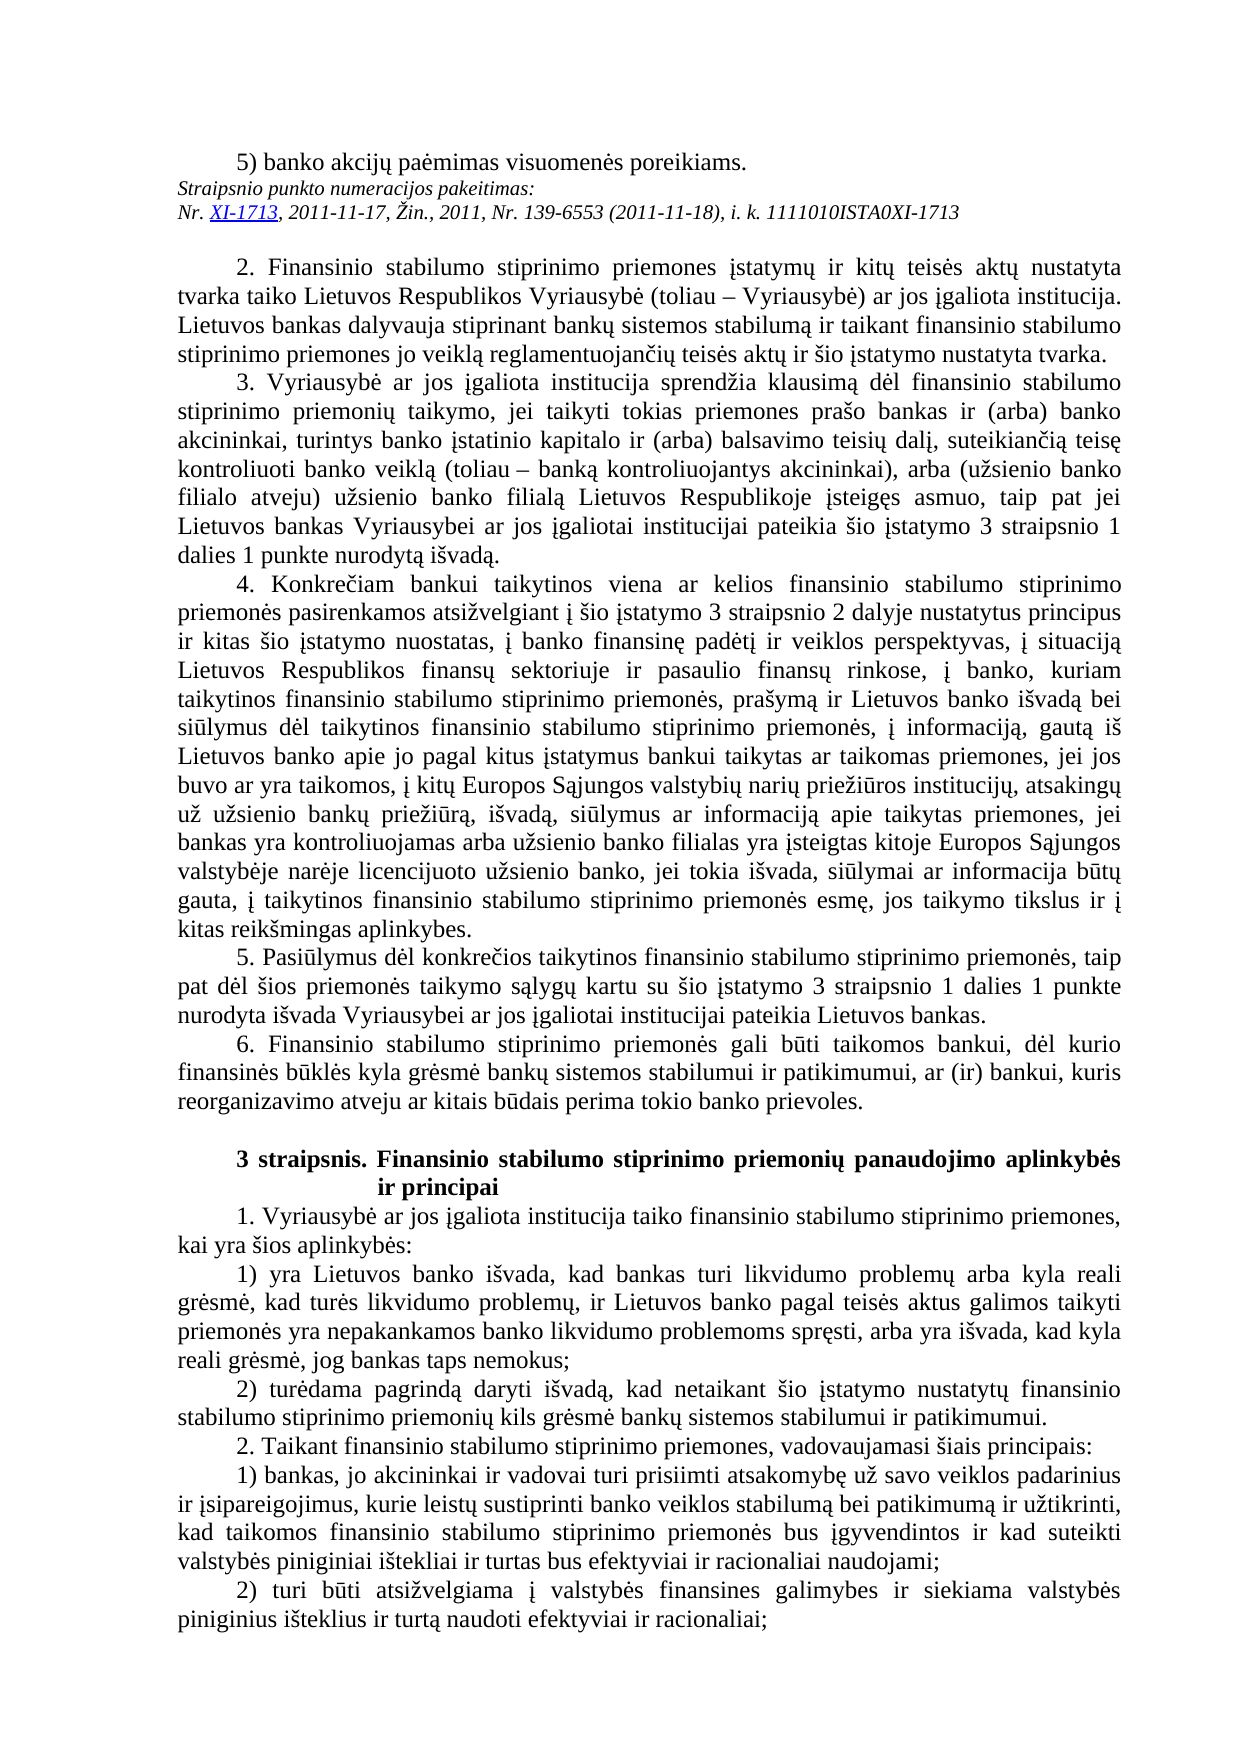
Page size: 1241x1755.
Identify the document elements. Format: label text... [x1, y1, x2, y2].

text Straipsnio punkto numeracijos pakeitimas: [177, 176, 1122, 200]
text 2. Taikant finansinio stabilumo stiprinimo priemones, vadovaujamasi šiais principais: [177, 1431, 1122, 1460]
text 6. Finansinio stabilumo stiprinimo priemonės gali būti taikomos bankui, dėl kurio finansinės būklės kyla grėsmė bankų sistemos stabilumui ir patikimumui, ar (ir) bankui, kuris reorganizavimo atveju ar kitais būdais perima tokio banko prievoles. [177, 1029, 1122, 1115]
text 1) bankas, jo akcininkai ir vadovai turi prisiimti atsakomybę už savo veiklos padarinius ir įsipareigojimus, kurie leistų sustiprinti banko veiklos stabilumą bei patikimumą ir užtikrinti, kad taikomos finansinio stabilumo stiprinimo priemonės bus įgyvendintos ir kad suteikti valstybės piniginiai ištekliai ir turtas bus efektyviai ir racionaliai naudojami; [177, 1460, 1122, 1575]
text 2. Finansinio stabilumo stiprinimo priemones įstatymų ir kitų teisės aktų nustatyta tvarka taiko Lietuvos Respublikos Vyriausybė (toliau – Vyriausybė) ar jos įgaliota institucija. Lietuvos bankas dalyvauja stiprinant bankų sistemos stabilumą ir taikant finansinio stabilumo stiprinimo priemones jo veiklą reglamentuojančių teisės aktų ir šio įstatymo nustatyta tvarka. [177, 252, 1122, 367]
text 2) turi būti atsižvelgiama į valstybės finansines galimybes ir siekiama valstybės piniginius išteklius ir turtą naudoti efektyviai ir racionaliai; [177, 1575, 1122, 1632]
text 1. Vyriausybė ar jos įgaliota institucija taiko finansinio stabilumo stiprinimo priemones, kai yra šios aplinkybės: [177, 1201, 1122, 1259]
text 3. Vyriausybė ar jos įgaliota institucija sprendžia klausimą dėl finansinio stabilumo stiprinimo priemonių taikymo, jei taikyti tokias priemones prašo bankas ir (arba) banko akcininkai, turintys banko įstatinio kapitalo ir (arba) balsavimo teisių dalį, suteikiančią teisę kontroliuoti banko veiklą (toliau – banką kontroliuojantys akcininkai), arba (užsienio banko filialo atveju) užsienio banko filialą Lietuvos Respublikoje įsteigęs asmuo, taip pat jei Lietuvos bankas Vyriausybei ar jos įgaliotai institucijai pateikia šio įstatymo 3 straipsnio 1 dalies 1 punkte nurodytą išvadą. [177, 367, 1122, 569]
text 4. Konkrečiam bankui taikytinos viena ar kelios finansinio stabilumo stiprinimo priemonės pasirenkamos atsižvelgiant į šio įstatymo 3 straipsnio 2 dalyje nustatytus principus ir kitas šio įstatymo nuostatas, į banko finansinę padėtį ir veiklos perspektyvas, į situaciją Lietuvos Respublikos finansų sektoriuje ir pasaulio finansų rinkose, į banko, kuriam taikytinos finansinio stabilumo stiprinimo priemonės, prašymą ir Lietuvos banko išvadą bei siūlymus dėl taikytinos finansinio stabilumo stiprinimo priemonės, į informaciją, gautą iš Lietuvos banko apie jo pagal kitus įstatymus bankui taikytas ar taikomas priemones, jei jos buvo ar yra taikomos, į kitų Europos Sąjungos valstybių narių priežiūros institucijų, atsakingų už užsienio bankų priežiūrą, išvadą, siūlymus ar informaciją apie taikytas priemones, jei bankas yra kontroliuojamas arba užsienio banko filialas yra įsteigtas kitoje Europos Sąjungos valstybėje narėje licencijuoto užsienio banko, jei tokia išvada, siūlymai ar informacija būtų gauta, į taikytinos finansinio stabilumo stiprinimo priemonės esmę, jos taikymo tikslus ir į kitas reikšmingas aplinkybes. [177, 569, 1122, 942]
text 5. Pasiūlymus dėl konkrečios taikytinos finansinio stabilumo stiprinimo priemonės, taip pat dėl šios priemonės taikymo sąlygų kartu su šio įstatymo 3 straipsnio 1 dalies 1 punkte nurodyta išvada Vyriausybei ar jos įgaliotai institucijai pateikia Lietuvos bankas. [177, 942, 1122, 1029]
text 2) turėdama pagrindą daryti išvadą, kad netaikant šio įstatymo nustatytų finansinio stabilumo stiprinimo priemonių kils grėsmė bankų sistemos stabilumui ir patikimumui. [177, 1374, 1122, 1431]
text 3 straipsnis. Finansinio stabilumo stiprinimo priemonių panaudojimo aplinkybės ir principai [236, 1144, 1122, 1201]
text 5) banko akcijų paėmimas visuomenės poreikiams. [177, 147, 1122, 176]
text 1) yra Lietuvos banko išvada, kad bankas turi likvidumo problemų arba kyla reali grėsmė, kad turės likvidumo problemų, ir Lietuvos banko pagal teisės aktus galimos taikyti priemonės yra nepakankamos banko likvidumo problemoms spręsti, arba yra išvada, kad kyla reali grėsmė, jog bankas taps nemokus; [177, 1259, 1122, 1374]
text Nr. XI-1713, 2011-11-17, Žin., 2011, Nr. 139-6553 (2011-11-18), i. k. 1111010ISTA0XI-1713 [177, 200, 1122, 224]
